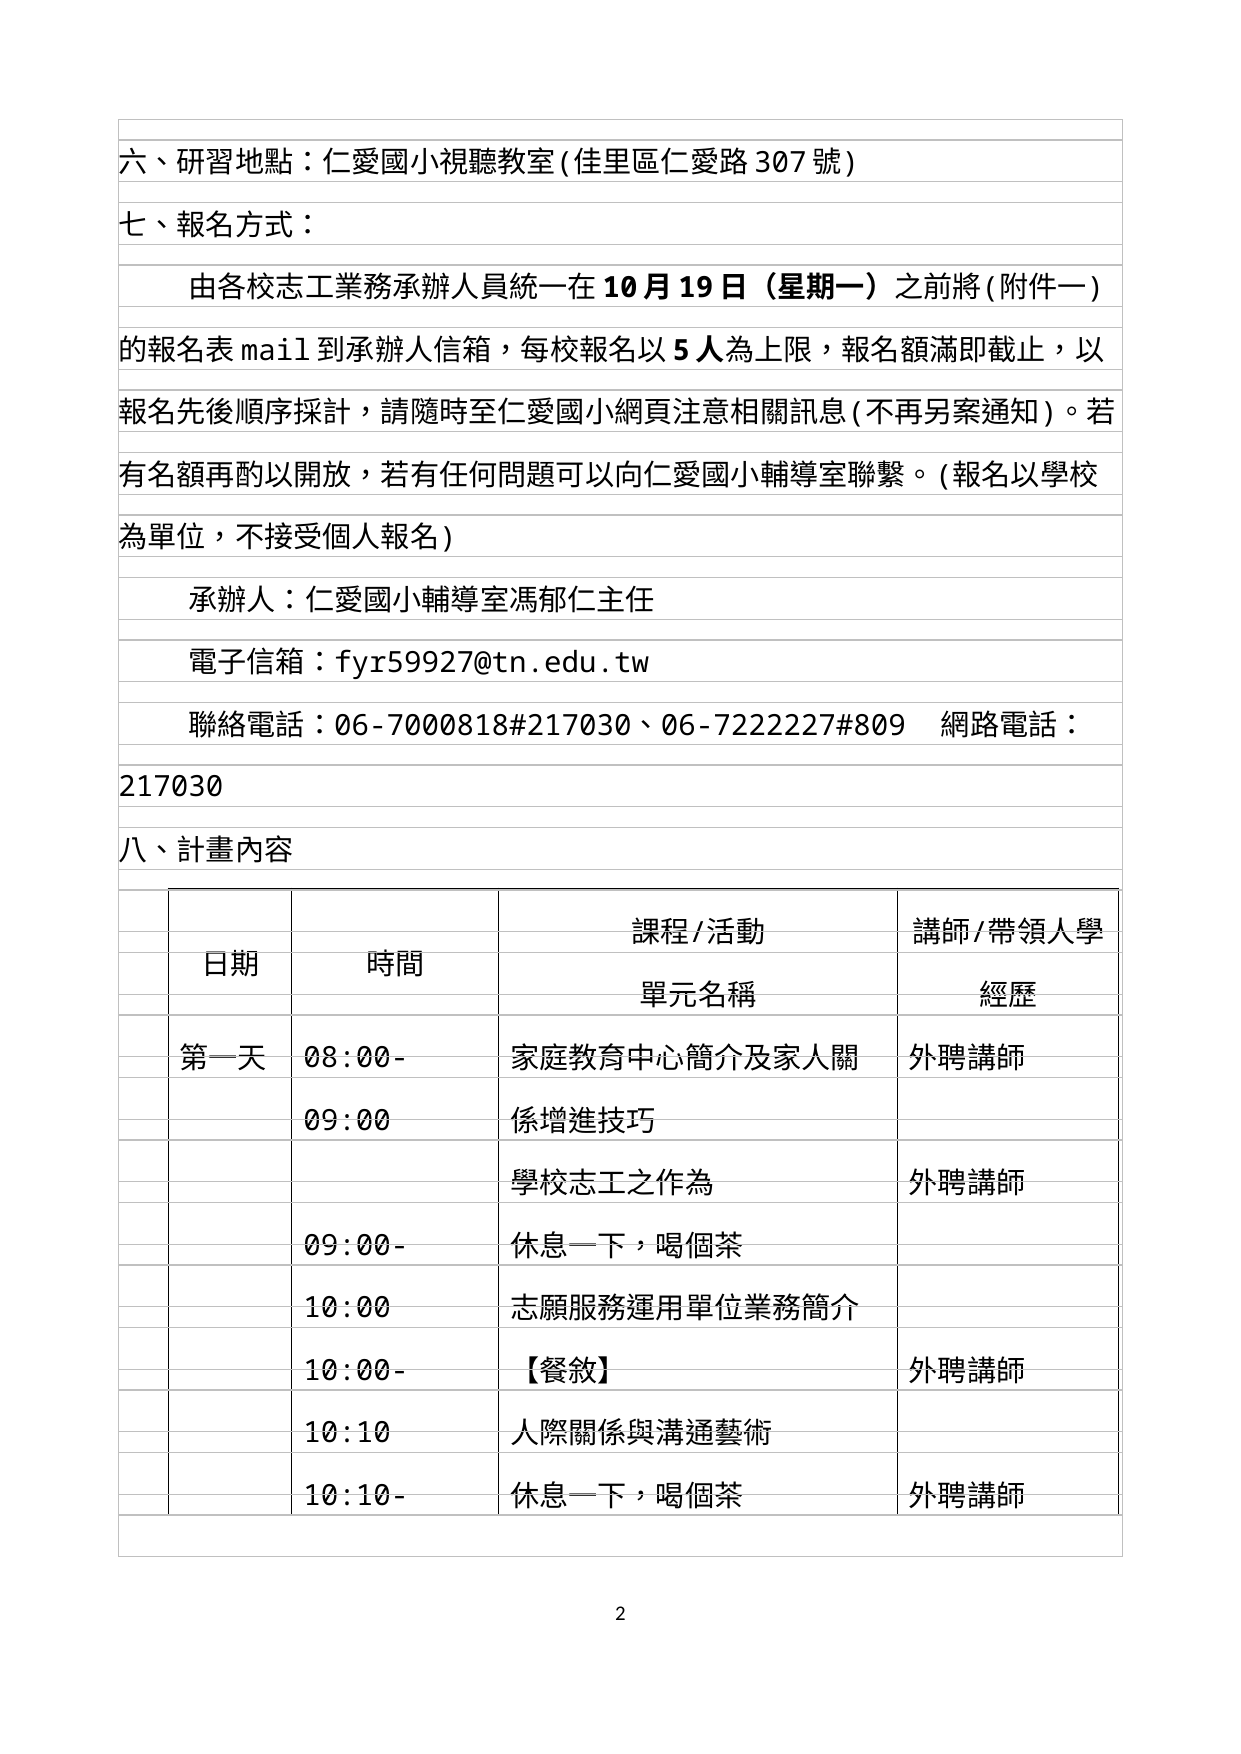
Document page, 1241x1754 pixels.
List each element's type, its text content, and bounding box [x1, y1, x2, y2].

text 的報名表mail到承辦人信箱，每校報名以5人為上限，報名額滿即截止，以 [119, 328, 1122, 369]
table_cell 第一天 [169, 1495, 291, 1514]
table_cell 08:00-09:00 09:00-10:00 10:00-10:10 10:10-12:10 12:10-13:00 13:00-15:00 15:00-15:10 15:10-17:10 [292, 1057, 498, 1077]
text [119, 120, 1122, 139]
text [119, 557, 1122, 577]
table_cell 外聘講師 外聘講師 外聘講師 外聘講師 [898, 1078, 1118, 1119]
table_cell 家庭教育中心簡介及家人關 係增進技巧 學校志工之作為 休息一下，喝個茶 志願服務運用單位業務簡介 【餐敘】 人際關係與溝通藝術 休息一下，喝個茶 教育新議題介紹 [499, 1078, 897, 1119]
table_cell 外聘講師 外聘講師 外聘講師 外聘講師 [898, 1057, 1118, 1077]
table_cell 家庭教育中心簡介及家人關 係增進技巧 學校志工之作為 休息一下，喝個茶 志願服務運用單位業務簡介 【餐敘】 人際關係與溝通藝術 休息一下，喝個茶 教育新議題介紹 [499, 1391, 897, 1431]
table_cell 08:00-09:00 09:00-10:00 10:00-10:10 10:10-12:10 12:10-13:00 13:00-15:00 15:00-15:10 15:10-17:10 [292, 1078, 498, 1119]
table_cell 第一天 [169, 1266, 291, 1306]
table_cell 外聘講師 外聘講師 外聘講師 外聘講師 [898, 1328, 1118, 1369]
table_cell 08:00-09:00 09:00-10:00 10:00-10:10 10:10-12:10 12:10-13:00 13:00-15:00 15:00-15:10 15:10-17:10 [292, 1495, 498, 1514]
text 為單位，不接受個人報名) [119, 516, 1122, 556]
table_cell 外聘講師 外聘講師 外聘講師 外聘講師 [898, 1391, 1118, 1431]
table_header 講師/帶領人學經歷 [898, 995, 1118, 1013]
table_cell 外聘講師 外聘講師 外聘講師 外聘講師 [898, 1141, 1118, 1181]
table_cell 外聘講師 外聘講師 外聘講師 外聘講師 [898, 1016, 1118, 1056]
text 報名先後順序採計，請隨時至仁愛國小網頁注意相關訊息(不再另案通知)。若 [119, 391, 1122, 431]
text 由各校志工業務承辦人員統一在10月19日（星期一）之前將(附件一) [119, 266, 1122, 306]
table_cell 家庭教育中心簡介及家人關 係增進技巧 學校志工之作為 休息一下，喝個茶 志願服務運用單位業務簡介 【餐敘】 人際關係與溝通藝術 休息一下，喝個茶 教育新議題介紹 [499, 1120, 897, 1139]
text [119, 370, 1122, 389]
table_header [169, 891, 291, 931]
table_header [169, 932, 291, 952]
table_cell 08:00-09:00 09:00-10:00 10:00-10:10 10:10-12:10 12:10-13:00 13:00-15:00 15:00-15:10 15:10-17:10 [292, 1120, 498, 1139]
text 有名額再酌以開放，若有任何問題可以向仁愛國小輔導室聯繫。(報名以學校 [119, 453, 1122, 494]
text 六、研習地點：仁愛國小視聽教室(佳里區仁愛路307號) [119, 141, 1122, 181]
table_header 課程/活動 單元名稱 [499, 932, 897, 952]
table_cell 家庭教育中心簡介及家人關 係增進技巧 學校志工之作為 休息一下，喝個茶 志願服務運用單位業務簡介 【餐敘】 人際關係與溝通藝術 休息一下，喝個茶 教育新議題介紹 [499, 1203, 897, 1244]
table_header 講師/帶領人學經歷 [898, 953, 1118, 994]
table_cell 第一天 [169, 1141, 291, 1181]
table_cell 家庭教育中心簡介及家人關 係增進技巧 學校志工之作為 休息一下，喝個茶 志願服務運用單位業務簡介 【餐敘】 人際關係與溝通藝術 休息一下，喝個茶 教育新議題介紹 [499, 1141, 897, 1181]
table_header [292, 995, 498, 1013]
table_cell 第一天 [169, 1391, 291, 1431]
table_cell 家庭教育中心簡介及家人關 係增進技巧 學校志工之作為 休息一下，喝個茶 志願服務運用單位業務簡介 【餐敘】 人際關係與溝通藝術 休息一下，喝個茶 教育新議題介紹 [499, 1016, 897, 1056]
table_cell 外聘講師 外聘講師 外聘講師 外聘講師 [898, 1307, 1118, 1327]
text 七、報名方式： [119, 203, 1122, 244]
table_cell 外聘講師 外聘講師 外聘講師 外聘講師 [898, 1203, 1118, 1244]
table_header 日期 [169, 953, 291, 994]
table_cell 第一天 [169, 1057, 291, 1077]
text [119, 682, 1122, 702]
table_header [169, 995, 291, 1013]
text [119, 745, 1122, 764]
table_header 課程/活動 單元名稱 [499, 891, 897, 931]
text [119, 432, 1122, 452]
table_header 講師/帶領人學經歷 [898, 932, 1118, 952]
table_cell 第一天 [169, 1016, 291, 1056]
text 電子信箱：fyr59927@tn.edu.tw [119, 641, 1122, 681]
table_cell 08:00-09:00 09:00-10:00 10:00-10:10 10:10-12:10 12:10-13:00 13:00-15:00 15:00-15:10 15:10-17:10 [292, 1016, 498, 1056]
text [119, 245, 1122, 264]
table_cell 外聘講師 外聘講師 外聘講師 外聘講師 [898, 1370, 1118, 1389]
table_cell 家庭教育中心簡介及家人關 係增進技巧 學校志工之作為 休息一下，喝個茶 志願服務運用單位業務簡介 【餐敘】 人際關係與溝通藝術 休息一下，喝個茶 教育新議題介紹 [499, 1245, 897, 1264]
table_header 時間 [292, 953, 498, 994]
text [119, 620, 1122, 639]
table_cell 第一天 [169, 1453, 291, 1494]
table_cell 第一天 [169, 1078, 291, 1119]
table_cell 08:00-09:00 09:00-10:00 10:00-10:10 10:10-12:10 12:10-13:00 13:00-15:00 15:00-15:10 15:10-17:10 [292, 1203, 498, 1244]
text 聯絡電話：06-7000818#217030、06-7222227#809 網路電話： [119, 703, 1122, 744]
table_cell 家庭教育中心簡介及家人關 係增進技巧 學校志工之作為 休息一下，喝個茶 志願服務運用單位業務簡介 【餐敘】 人際關係與溝通藝術 休息一下，喝個茶 教育新議題介紹 [499, 1057, 897, 1077]
table_cell 08:00-09:00 09:00-10:00 10:00-10:10 10:10-12:10 12:10-13:00 13:00-15:00 15:00-15:10 15:10-17:10 [292, 1141, 498, 1181]
table_cell 第一天 [169, 1370, 291, 1389]
table_cell 08:00-09:00 09:00-10:00 10:00-10:10 10:10-12:10 12:10-13:00 13:00-15:00 15:00-15:10 15:10-17:10 [292, 1245, 498, 1264]
text 217030 [119, 766, 1122, 806]
table_header [292, 932, 498, 952]
table_cell 家庭教育中心簡介及家人關 係增進技巧 學校志工之作為 休息一下，喝個茶 志願服務運用單位業務簡介 【餐敘】 人際關係與溝通藝術 休息一下，喝個茶 教育新議題介紹 [499, 1495, 897, 1514]
text [119, 307, 1122, 327]
table_cell 外聘講師 外聘講師 外聘講師 外聘講師 [898, 1453, 1118, 1494]
table_cell 外聘講師 外聘講師 外聘講師 外聘講師 [898, 1495, 1118, 1514]
table_cell 第一天 [169, 1432, 291, 1452]
table_cell 家庭教育中心簡介及家人關 係增進技巧 學校志工之作為 休息一下，喝個茶 志願服務運用單位業務簡介 【餐敘】 人際關係與溝通藝術 休息一下，喝個茶 教育新議題介紹 [499, 1182, 897, 1202]
table_cell 家庭教育中心簡介及家人關 係增進技巧 學校志工之作為 休息一下，喝個茶 志願服務運用單位業務簡介 【餐敘】 人際關係與溝通藝術 休息一下，喝個茶 教育新議題介紹 [499, 1432, 897, 1452]
table_cell 08:00-09:00 09:00-10:00 10:00-10:10 10:10-12:10 12:10-13:00 13:00-15:00 15:00-15:10 15:10-17:10 [292, 1182, 498, 1202]
table_cell 外聘講師 外聘講師 外聘講師 外聘講師 [898, 1120, 1118, 1139]
table_cell 外聘講師 外聘講師 外聘講師 外聘講師 [898, 1245, 1118, 1264]
table_header 講師/帶領人學經歷 [898, 891, 1118, 931]
table_header 課程/活動 單元名稱 [499, 995, 897, 1013]
table_cell 08:00-09:00 09:00-10:00 10:00-10:10 10:10-12:10 12:10-13:00 13:00-15:00 15:00-15:10 15:10-17:10 [292, 1307, 498, 1327]
text [119, 807, 1122, 827]
table_cell 家庭教育中心簡介及家人關 係增進技巧 學校志工之作為 休息一下，喝個茶 志願服務運用單位業務簡介 【餐敘】 人際關係與溝通藝術 休息一下，喝個茶 教育新議題介紹 [499, 1370, 897, 1389]
table_cell 第一天 [169, 1203, 291, 1244]
table_cell 第一天 [169, 1307, 291, 1327]
table_cell 家庭教育中心簡介及家人關 係增進技巧 學校志工之作為 休息一下，喝個茶 志願服務運用單位業務簡介 【餐敘】 人際關係與溝通藝術 休息一下，喝個茶 教育新議題介紹 [499, 1328, 897, 1369]
table_cell 08:00-09:00 09:00-10:00 10:00-10:10 10:10-12:10 12:10-13:00 13:00-15:00 15:00-15:10 15:10-17:10 [292, 1328, 498, 1369]
table_cell 第一天 [169, 1182, 291, 1202]
table_cell 08:00-09:00 09:00-10:00 10:00-10:10 10:10-12:10 12:10-13:00 13:00-15:00 15:00-15:10 15:10-17:10 [292, 1453, 498, 1494]
text [119, 182, 1122, 202]
text 承辦人：仁愛國小輔導室馮郁仁主任 [119, 578, 1122, 619]
table_cell 08:00-09:00 09:00-10:00 10:00-10:10 10:10-12:10 12:10-13:00 13:00-15:00 15:00-15:10 15:10-17:10 [292, 1432, 498, 1452]
table_cell 第一天 [169, 1120, 291, 1139]
table_cell 外聘講師 外聘講師 外聘講師 外聘講師 [898, 1182, 1118, 1202]
table_cell 08:00-09:00 09:00-10:00 10:00-10:10 10:10-12:10 12:10-13:00 13:00-15:00 15:00-15:10 15:10-17:10 [292, 1266, 498, 1306]
table_header 課程/活動 單元名稱 [499, 953, 897, 994]
table_cell 家庭教育中心簡介及家人關 係增進技巧 學校志工之作為 休息一下，喝個茶 志願服務運用單位業務簡介 【餐敘】 人際關係與溝通藝術 休息一下，喝個茶 教育新議題介紹 [499, 1453, 897, 1494]
table_cell 第一天 [169, 1328, 291, 1369]
table_cell 家庭教育中心簡介及家人關 係增進技巧 學校志工之作為 休息一下，喝個茶 志願服務運用單位業務簡介 【餐敘】 人際關係與溝通藝術 休息一下，喝個茶 教育新議題介紹 [499, 1307, 897, 1327]
table_cell 外聘講師 外聘講師 外聘講師 外聘講師 [898, 1432, 1118, 1452]
table_cell 08:00-09:00 09:00-10:00 10:00-10:10 10:10-12:10 12:10-13:00 13:00-15:00 15:00-15:10 15:10-17:10 [292, 1370, 498, 1389]
text 八、計畫內容 [119, 828, 1122, 869]
table_cell 外聘講師 外聘講師 外聘講師 外聘講師 [898, 1266, 1118, 1306]
text [119, 495, 1122, 514]
table_cell 08:00-09:00 09:00-10:00 10:00-10:10 10:10-12:10 12:10-13:00 13:00-15:00 15:00-15:10 15:10-17:10 [292, 1391, 498, 1431]
table_header [292, 891, 498, 931]
table_cell 第一天 [169, 1245, 291, 1264]
table_cell 家庭教育中心簡介及家人關 係增進技巧 學校志工之作為 休息一下，喝個茶 志願服務運用單位業務簡介 【餐敘】 人際關係與溝通藝術 休息一下，喝個茶 教育新議題介紹 [499, 1266, 897, 1306]
